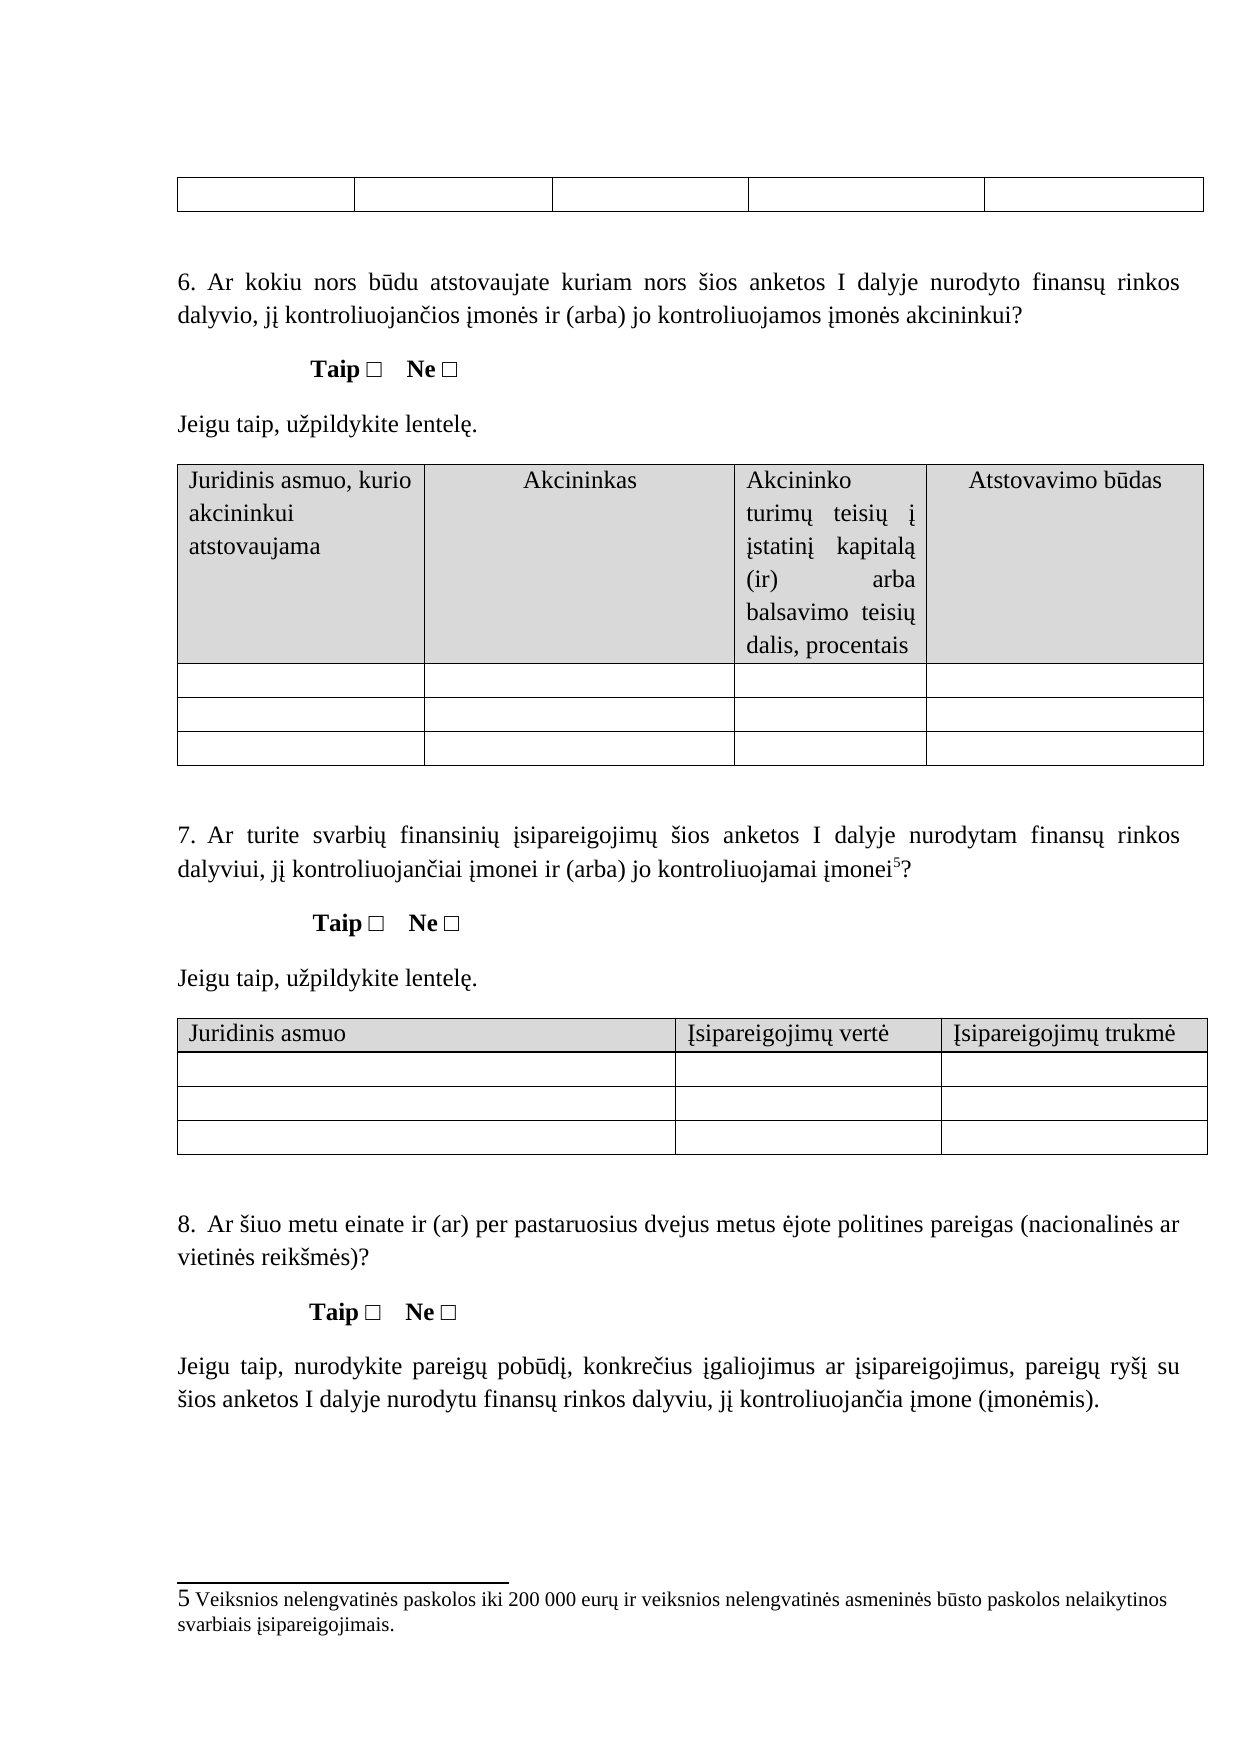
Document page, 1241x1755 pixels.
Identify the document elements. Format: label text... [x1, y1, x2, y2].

table_cell [676, 1121, 941, 1154]
table_cell [178, 1053, 675, 1086]
table_cell [927, 664, 1203, 697]
table_cell [749, 178, 984, 211]
text 6. Ar kokiu nors būdu atstovaujate kuriam nors šios anketos I dalyje nurodyto finansų rinkos dalyvio, jį kontroliuojančios įmonės ir (arba) jo kontroliuojamos įmonės akcininkui? [177, 267, 1181, 329]
table_cell [942, 1053, 1207, 1086]
table_header Juridinis asmuo [178, 1019, 675, 1051]
table_header Akcininkas [425, 465, 734, 663]
table_cell [425, 664, 734, 697]
table_cell [178, 1121, 675, 1154]
table_header Juridinis asmuo, kurio akcininkui atstovaujama [178, 465, 424, 663]
text Jeigu taip, užpildykite lentelę. [177, 963, 1181, 992]
table_cell [178, 178, 354, 211]
table_cell [178, 732, 424, 765]
table_header Įsipareigojimų vertė [676, 1019, 941, 1051]
table_cell [178, 698, 424, 731]
text Taip □ Ne □ [252, 908, 1181, 937]
table_cell [927, 732, 1203, 765]
table_cell [425, 732, 734, 765]
table_cell [942, 1121, 1207, 1154]
table_cell [735, 732, 926, 765]
table_cell [927, 698, 1203, 731]
table_cell [178, 664, 424, 697]
table_cell [735, 664, 926, 697]
text Jeigu taip, užpildykite lentelę. [177, 409, 1181, 438]
table_cell [425, 698, 734, 731]
table_cell [942, 1087, 1207, 1119]
text 8. Ar šiuo metu einate ir (ar) per pastaruosius dvejus metus ėjote politines pareigas (nacionalinės ar vietinės reikšmės)? [177, 1209, 1181, 1271]
table_cell [676, 1087, 941, 1119]
table_cell [553, 178, 748, 211]
table_cell [355, 178, 552, 211]
text Taip □ Ne □ [309, 1297, 1181, 1326]
table_cell [178, 1087, 675, 1119]
text Taip □ Ne □ [310, 354, 1181, 383]
table_cell [735, 698, 926, 731]
text 7. Ar turite svarbių finansinių įsipareigojimų šios anketos I dalyje nurodytam finansų rinkos dalyviui, jį kontroliuojančiai įmonei ir (arba) jo kontroliuojamai įmonei? [177, 821, 1181, 882]
table_cell [985, 178, 1203, 211]
table_header Atstovavimo būdas [927, 465, 1203, 663]
table_header Įsipareigojimų trukmė [942, 1019, 1207, 1051]
text Veiksnios nelengvatinės paskolos iki 200 000 eurų ir veiksnios nelengvatinės asmeninės būsto paskolos nelaikytinos svarbiais įsipareigojimais. [177, 1583, 1181, 1636]
table_cell [676, 1053, 941, 1086]
text Jeigu taip, nurodykite pareigų pobūdį, konkrečius įgaliojimus ar įsipareigojimus, pareigų ryšį su šios anketos I dalyje nurodytu finansų rinkos dalyviu, jį kontroliuojančia įmone (įmonėmis). [177, 1351, 1181, 1413]
table_header Akcininko turimų teisių į įstatinį kapitalą (ir) arba balsavimo teisių dalis, procentais [735, 465, 926, 663]
